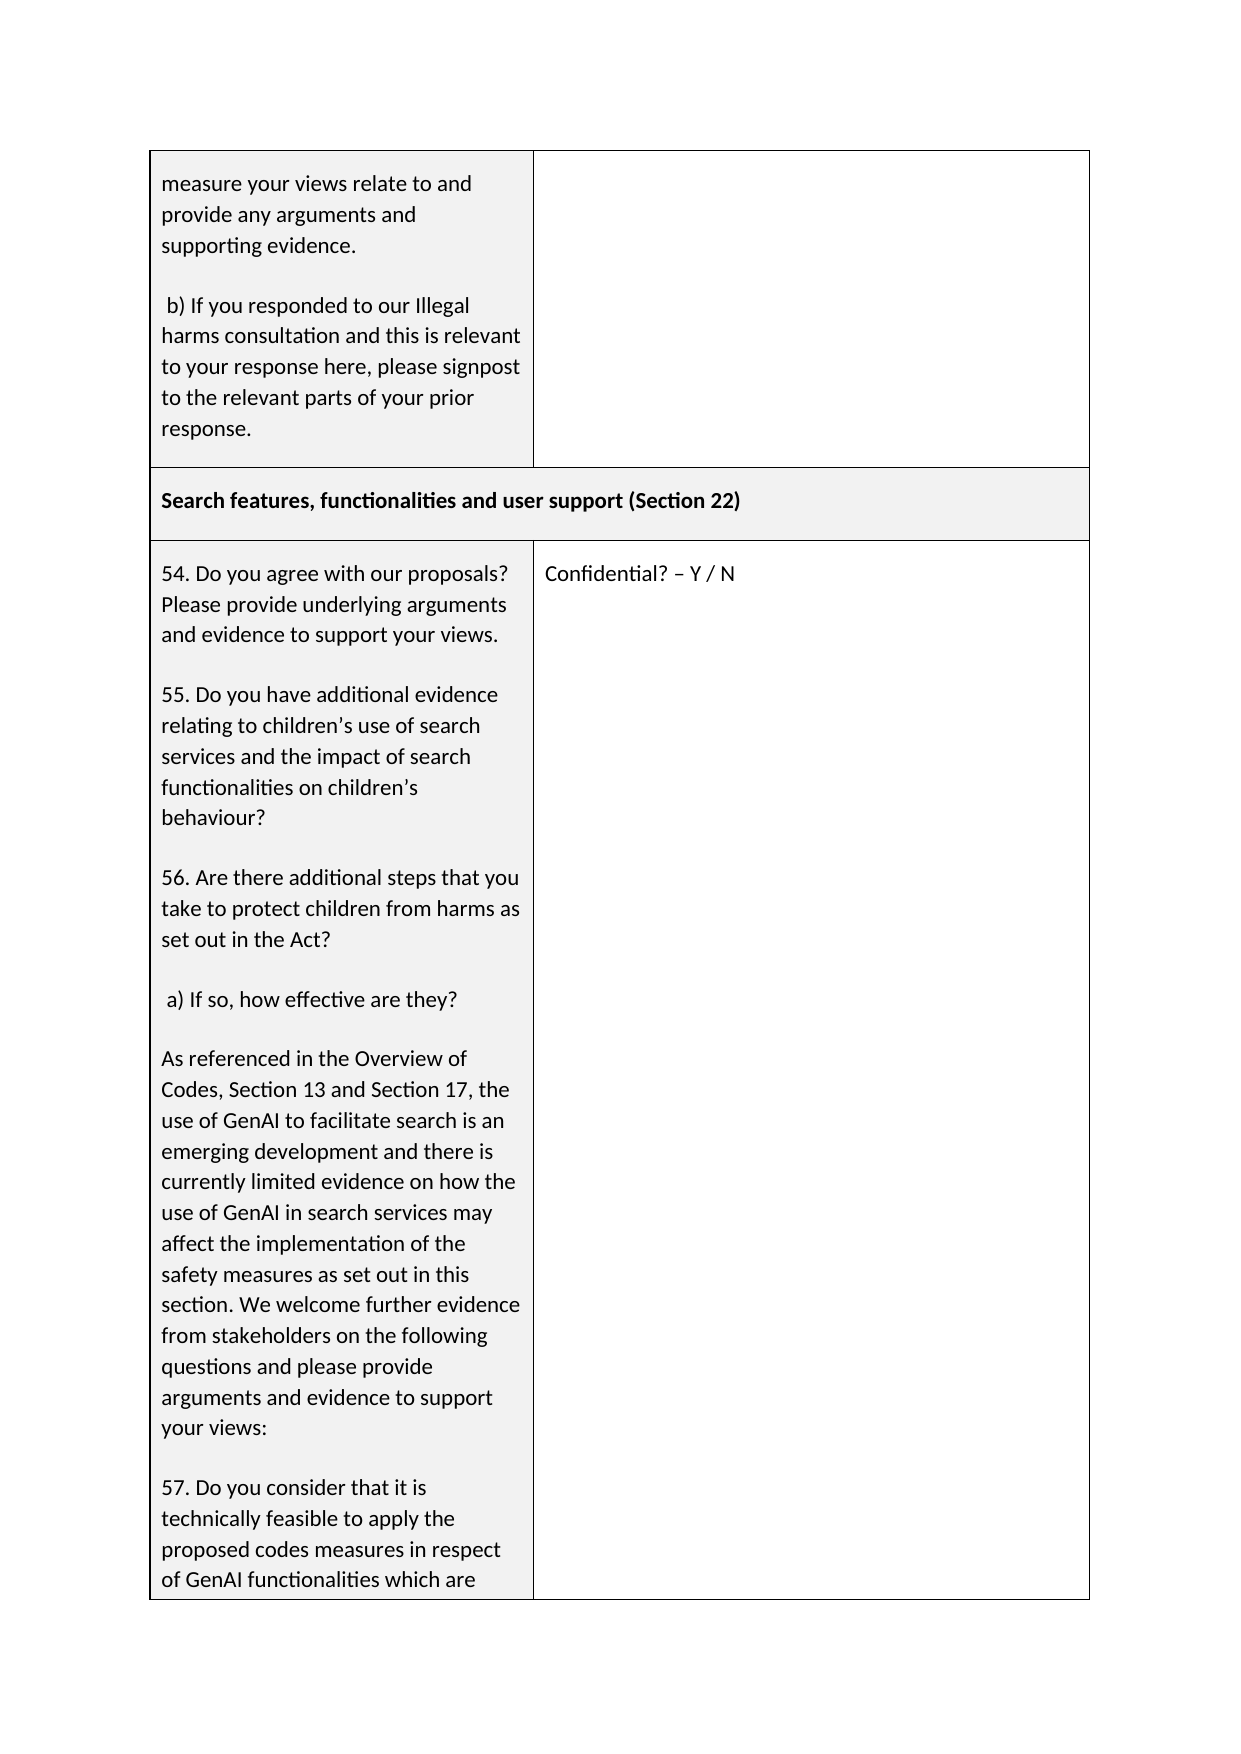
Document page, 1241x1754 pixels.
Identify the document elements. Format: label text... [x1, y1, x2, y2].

table_cell Confidential? – Y / N [534, 541, 1089, 1599]
table_cell [534, 151, 1089, 467]
table_cell 54. Do you agree with our proposals? Please provide underlying arguments and evidence to support your views. 55. Do you have additional evidence relating to children’s use of search services and the impact of search functionalities on children’s behaviour? 56. Are there additional steps that you take to protect children from harms as set out in the Act? a) If so, how effective are they? As referenced in the Overview of Codes, Section 13 and Section 17, the use of GenAI to facilitate search is an emerging development and there is currently limited evidence on how the use of GenAI in search services may affect the implementation of the safety measures as set out in this section. We welcome further evidence from stakeholders on the following questions and please provide arguments and evidence to support your views: 57. Do you consider that it is technically feasible to apply the proposed codes measures in respect of GenAI functionalities which are [151, 541, 533, 1599]
table_cell measure your views relate to and provide any arguments and supporting evidence. b) If you responded to our Illegal harms consultation and this is relevant to your response here, please signpost to the relevant parts of your prior response. [151, 151, 533, 467]
table_cell Search features, functionalities and user support (Section 22) [151, 468, 1089, 540]
